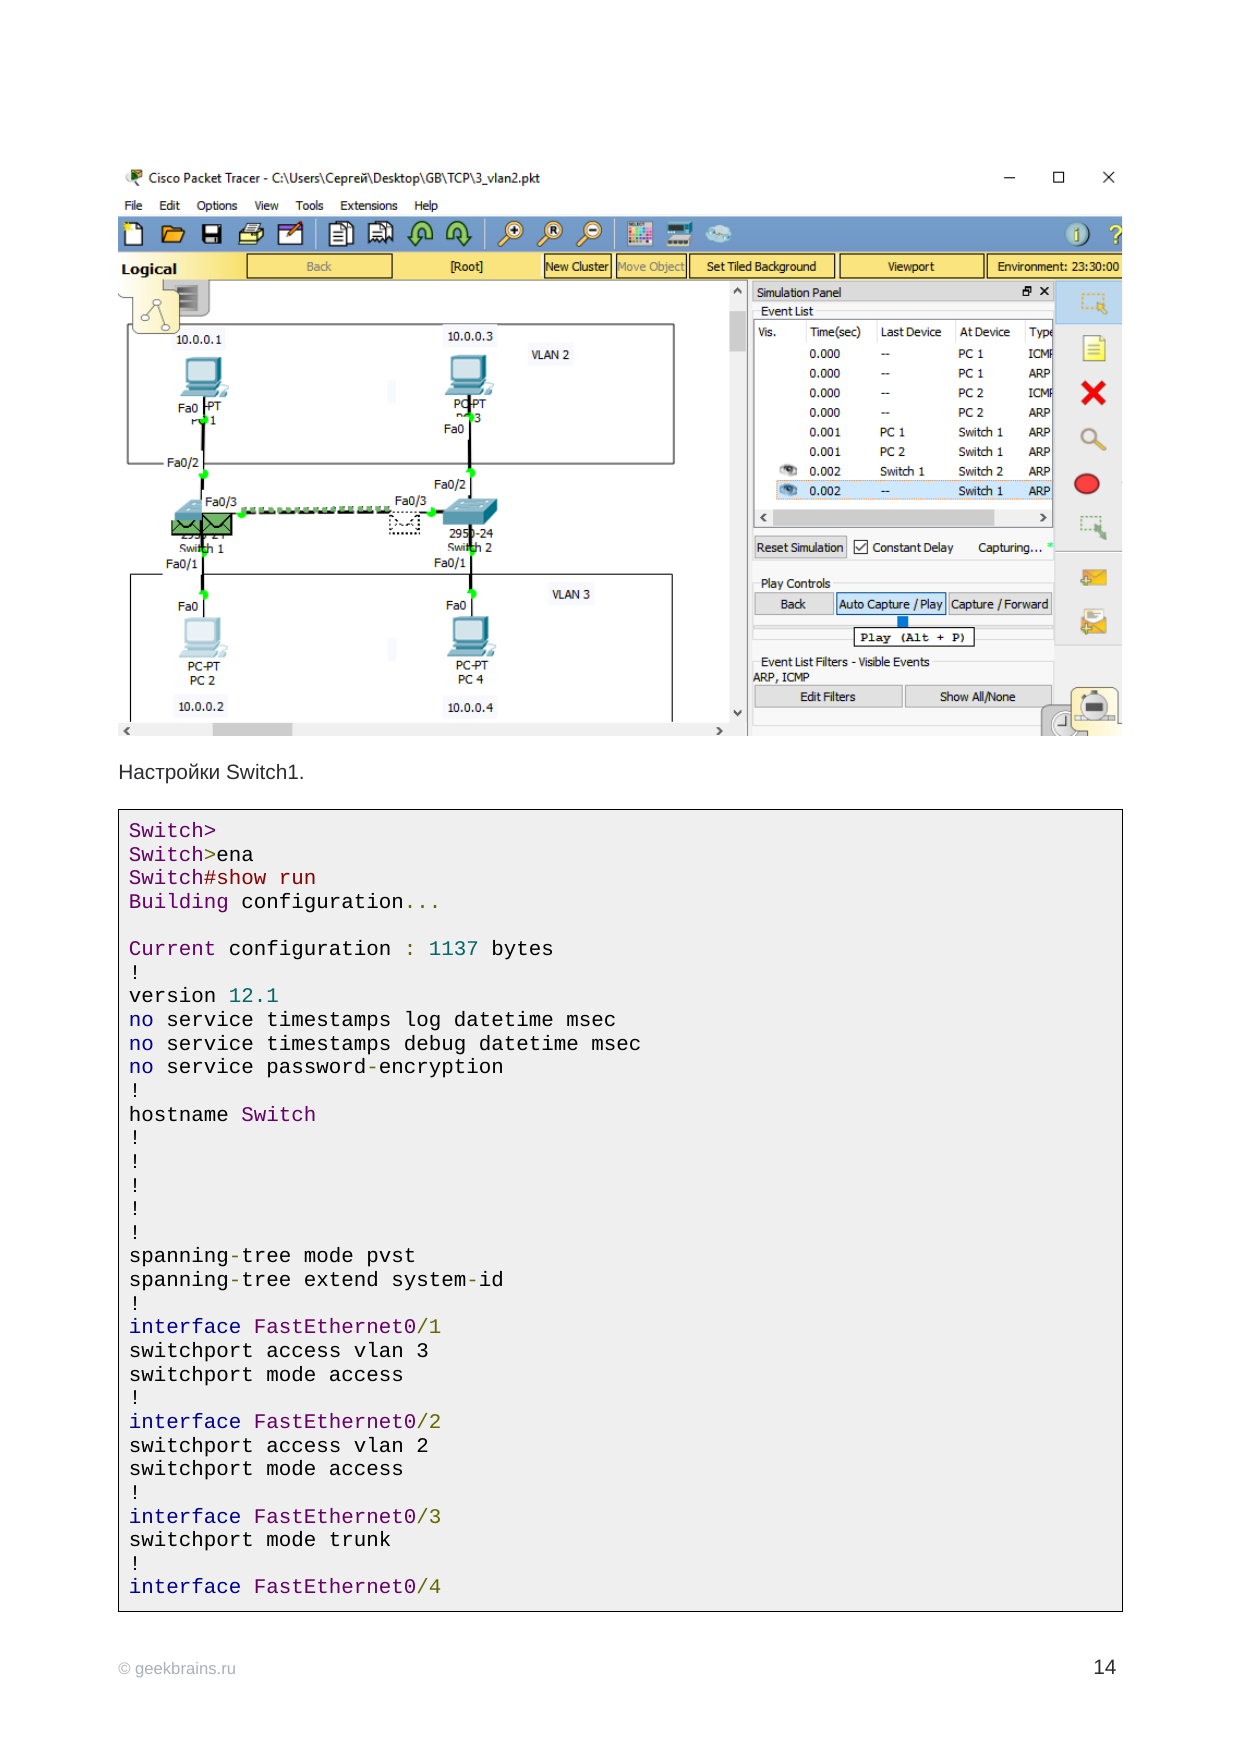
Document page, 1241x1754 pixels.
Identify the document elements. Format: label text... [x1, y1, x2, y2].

text Настройки Switch1. [118, 760, 1122, 784]
picture [118, 162, 1123, 736]
table_header Switch> Switch>ena Switch#show run Building configuration... Current configuration : 1137 bytes ! version 12.1 no service timestamps log datetime msec no service timestamps debug datetime msec no service password-encryption ! hostname Switch ! ! ! ! ! spanning-tree mode pvst spanning-tree extend system-id ! interface FastEthernet0/1 switchport access vlan 3 switchport mode access ! interface FastEthernet0/2 switchport access vlan 2 switchport mode access ! interface FastEthernet0/3 switchport mode trunk ! interface FastEthernet0/4 [119, 810, 1122, 1611]
